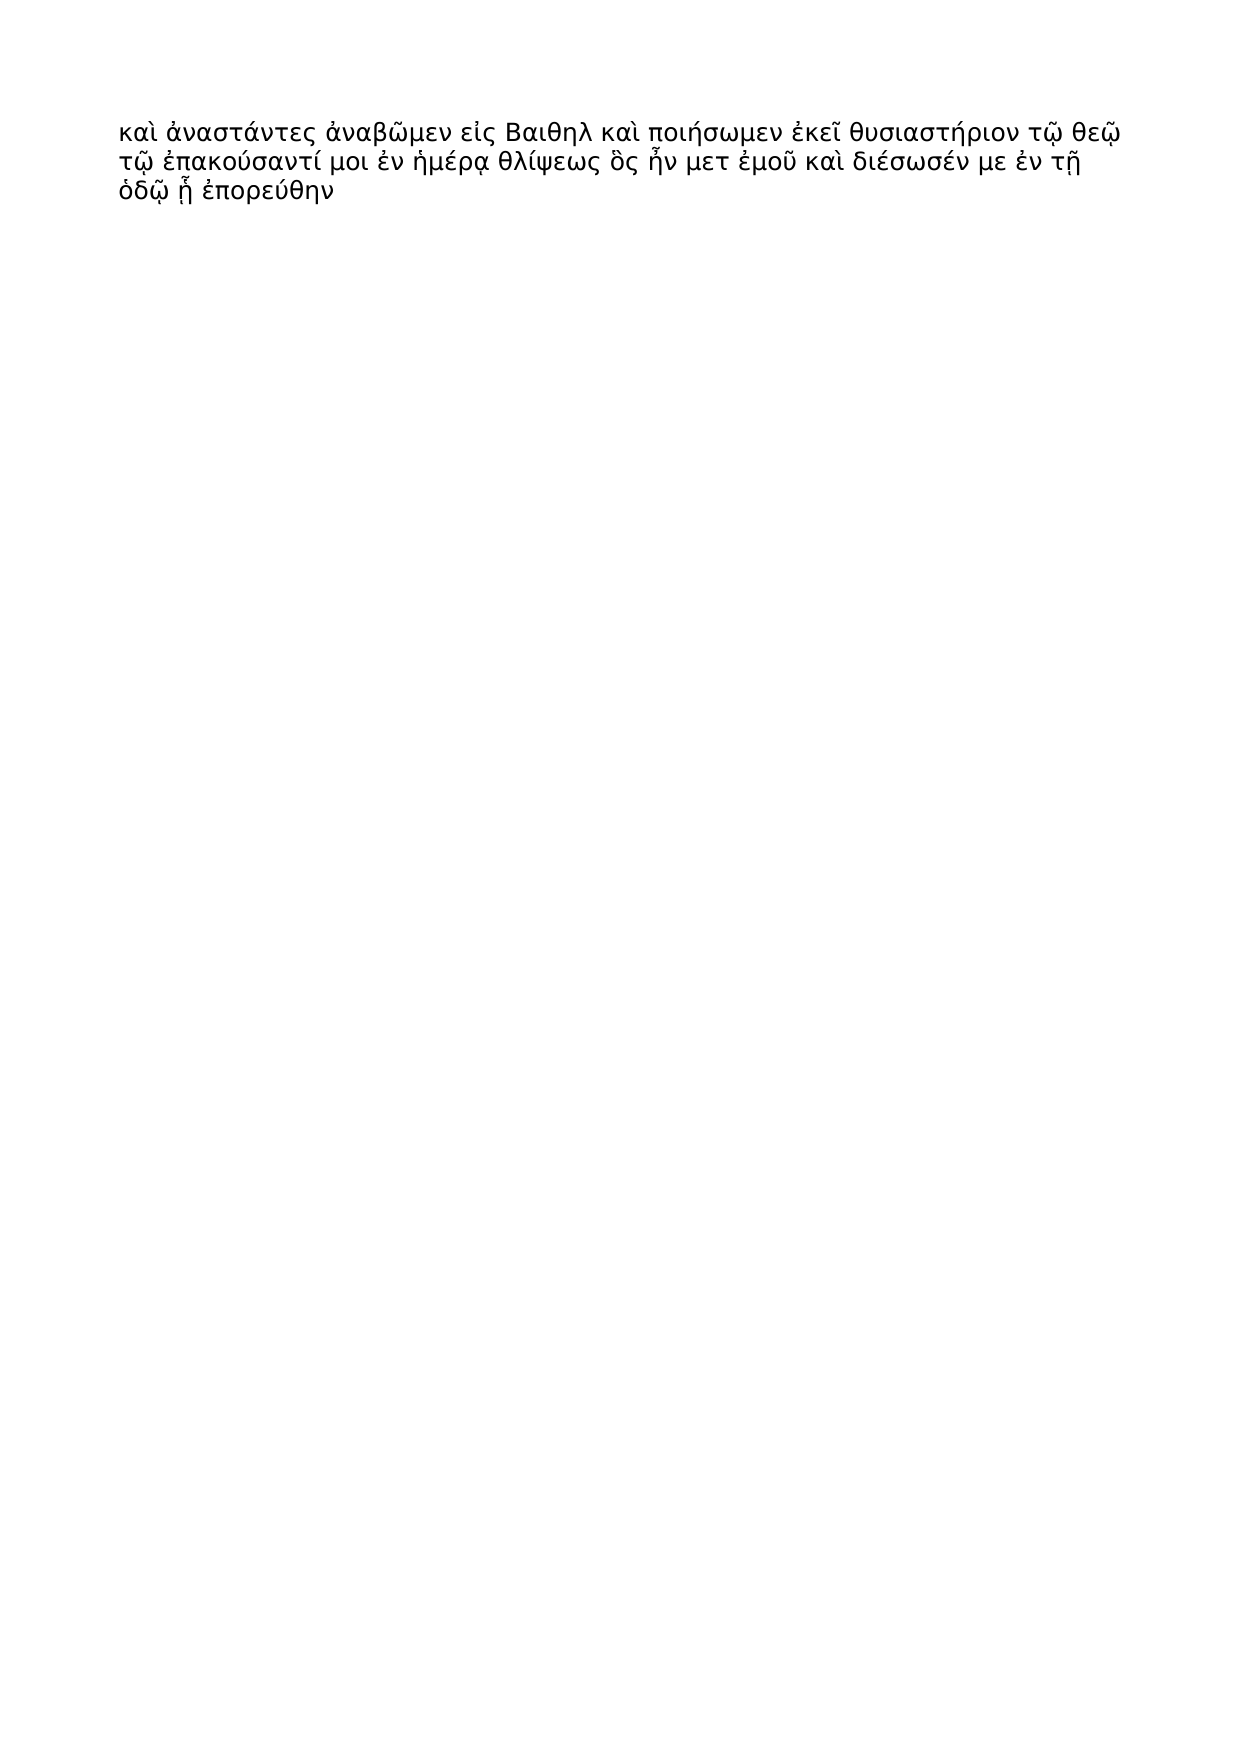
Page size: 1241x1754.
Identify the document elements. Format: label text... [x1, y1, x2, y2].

text καὶ ἀναστάντες ἀναβῶμεν εἰς Βαιθηλ καὶ ποιήσωμεν ἐκεῖ θυσιαστήριον τῷ θεῷ τῷ ἐπακούσαντί μοι ἐν ἡμέρᾳ θλίψεως ὃς ἦν μετ ἐμοῦ καὶ διέσωσέν με ἐν τῇ ὁδῷ ᾗ ἐπορεύθην [118, 118, 1122, 206]
